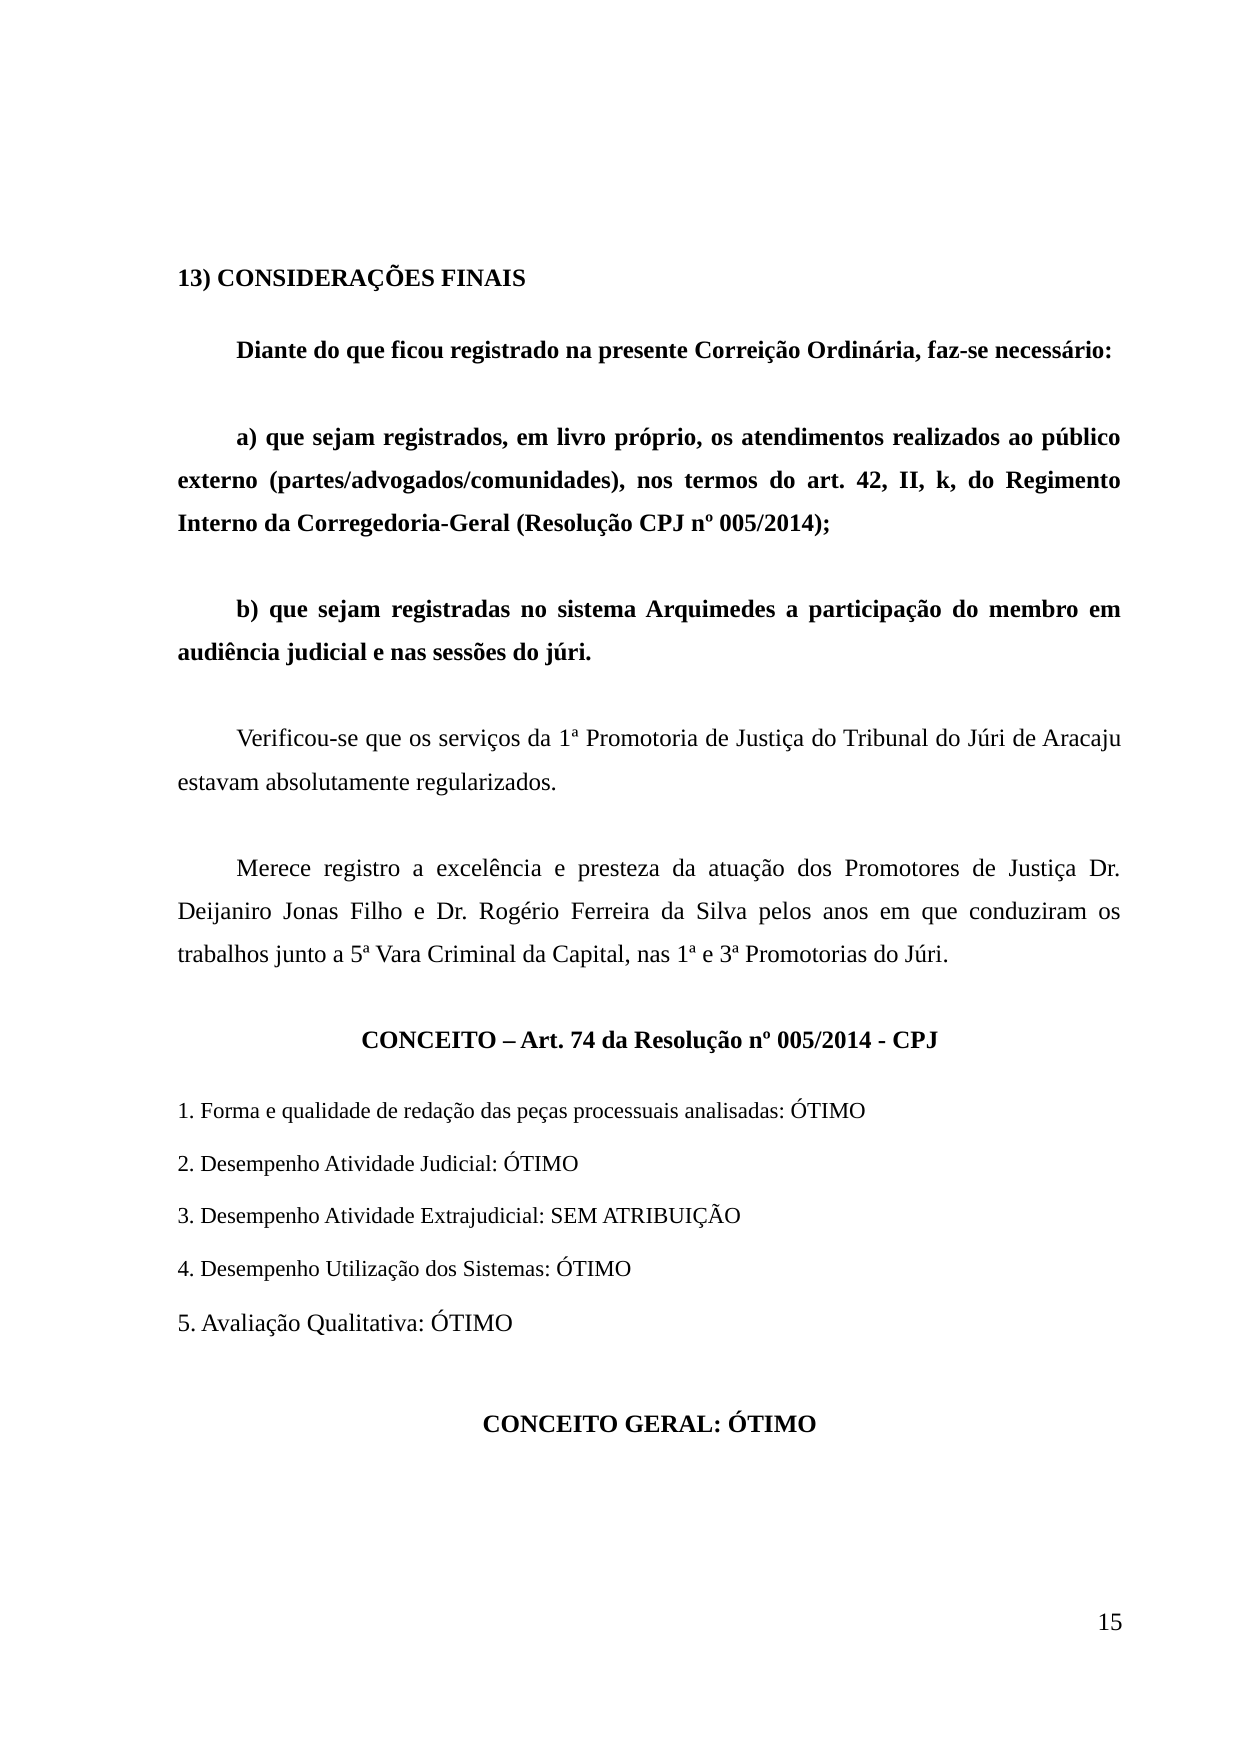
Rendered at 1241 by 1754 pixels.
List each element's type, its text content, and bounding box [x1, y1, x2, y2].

text a) que sejam registrados, em livro próprio, os atendimentos realizados ao público externo (partes/advogados/comunidades), nos termos do art. 42, II, k, do Regimento Interno da Corregedoria-Geral (Resolução CPJ nº 005/2014); [177, 422, 1122, 537]
text Merece registro a excelência e presteza da atuação dos Promotores de Justiça Dr. Deijaniro Jonas Filho e Dr. Rogério Ferreira da Silva pelos anos em que conduziram os trabalhos junto a 5ª Vara Criminal da Capital, nas 1ª e 3ª Promotorias do Júri. [177, 853, 1122, 968]
text Verificou-se que os serviços da 1ª Promotoria de Justiça do Tribunal do Júri de Aracaju estavam absolutamente regularizados. [177, 723, 1122, 795]
text 3. Desempenho Atividade Extrajudicial: SEM ATRIBUIÇÃO [177, 1203, 1122, 1229]
text 5. Avaliação Qualitativa: ÓTIMO [177, 1308, 1122, 1337]
text b) que sejam registradas no sistema Arquimedes a participação do membro em audiência judicial e nas sessões do júri. [177, 594, 1122, 666]
text CONCEITO – Art. 74 da Resolução nº 005/2014 - CPJ [177, 1025, 1122, 1054]
text CONCEITO GERAL: ÓTIMO [177, 1409, 1122, 1437]
text 4. Desempenho Utilização dos Sistemas: ÓTIMO [177, 1255, 1122, 1282]
text 2. Desempenho Atividade Judicial: ÓTIMO [177, 1150, 1122, 1176]
text Diante do que ficou registrado na presente Correição Ordinária, faz-se necessário: [177, 335, 1122, 364]
text 13) CONSIDERAÇÕES FINAIS [177, 263, 1122, 292]
text 1. Forma e qualidade de redação das peças processuais analisadas: ÓTIMO [177, 1097, 1122, 1123]
